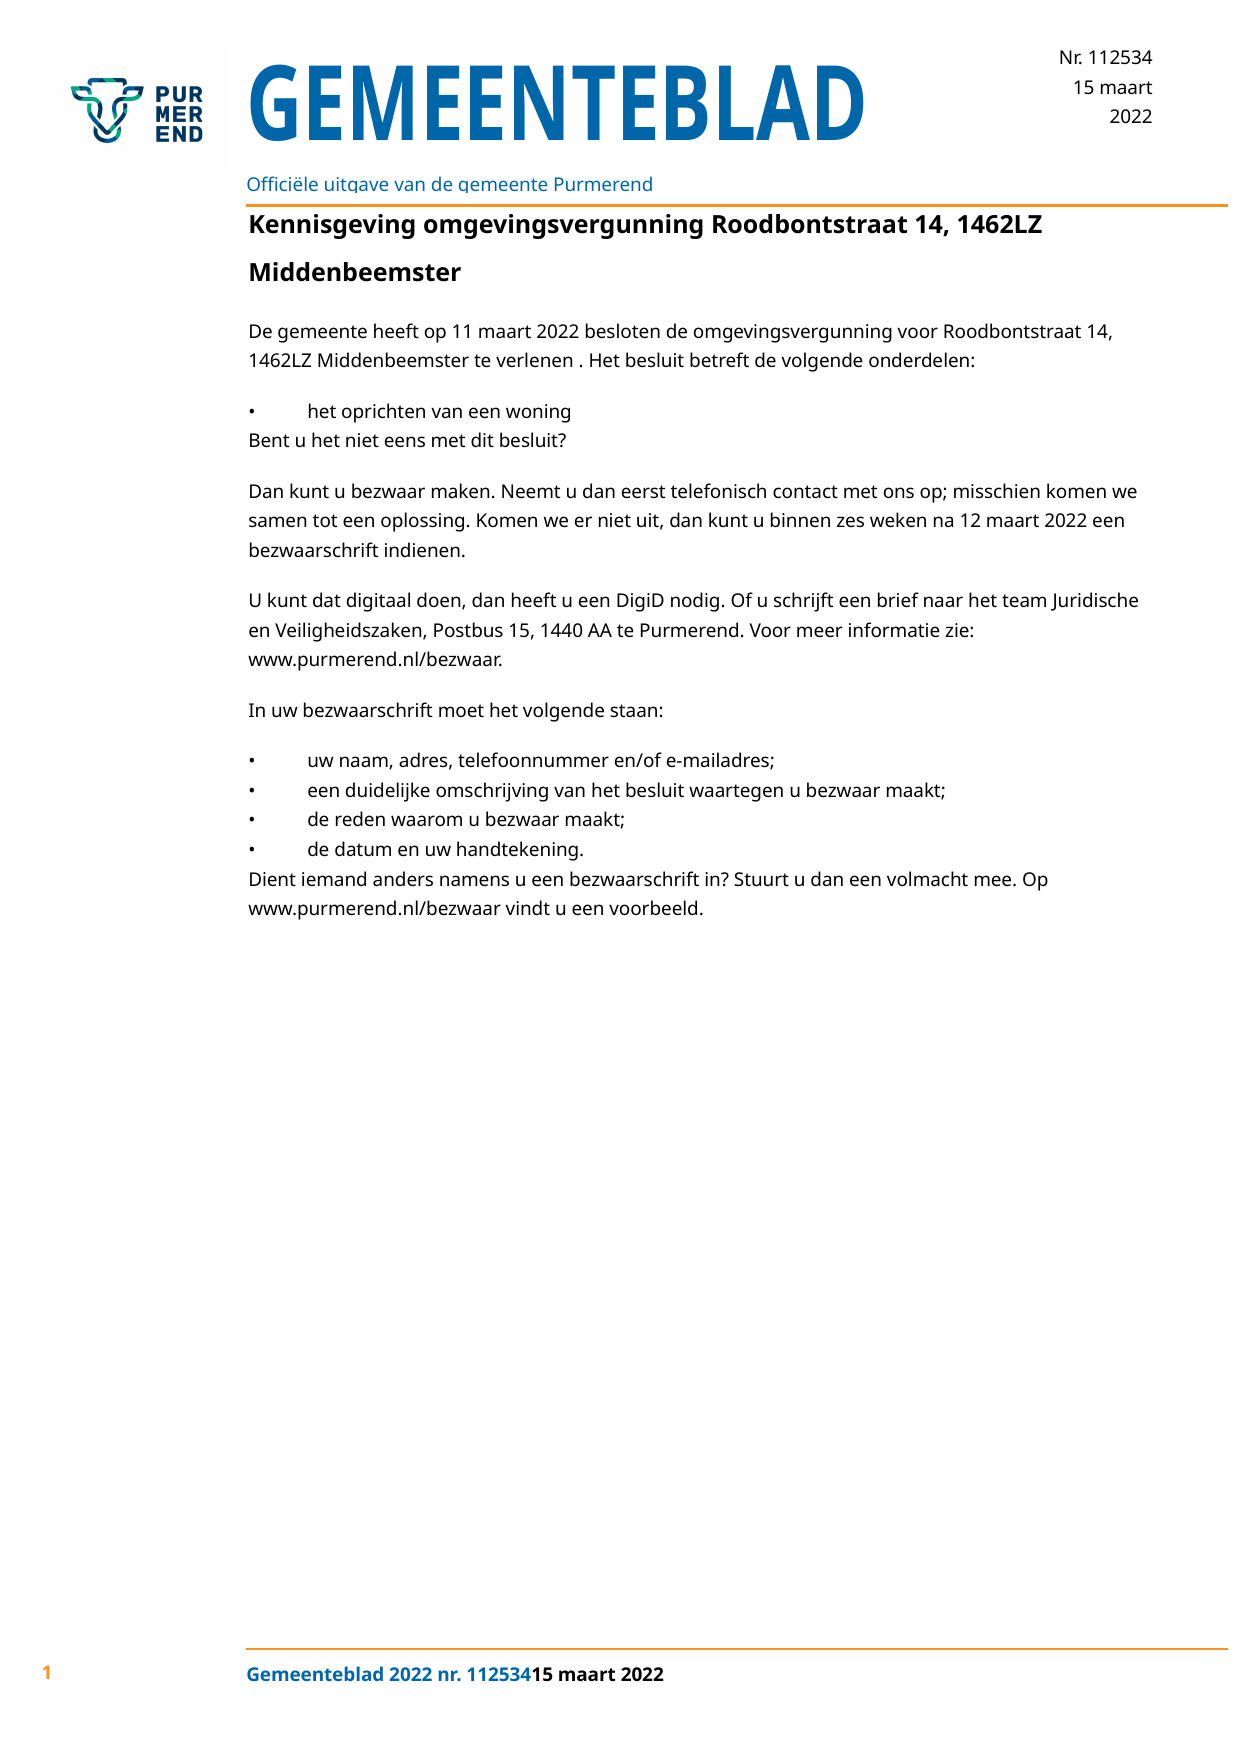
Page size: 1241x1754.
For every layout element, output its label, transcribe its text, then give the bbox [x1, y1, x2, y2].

text Dient iemand anders namens u een bezwaarschrift in? Stuurt u dan een volmacht mee. Op www.purmerend.nl/bezwaar vindt u een voorbeeld. [248, 866, 1152, 921]
list de reden waarom u bezwaar maakt; [248, 807, 1152, 832]
list uw naam, adres, telefoonnummer en/of e-mailadres; [248, 747, 1152, 773]
text Kennisgeving omgevingsvergunning Roodbontstraat 14, 1462LZ Middenbeemster [248, 207, 1152, 288]
picture [41, 47, 231, 172]
text U kunt dat digitaal doen, dan heeft u een DigiD nodig. Of u schrijft een brief naar het team Juridische en Veiligheidszaken, Postbus 15, 1440 AA te Purmerend. Voor meer informatie zie: www.purmerend.nl/bezwaar. [248, 587, 1152, 672]
text De gemeente heeft op 11 maart 2022 besloten de omgevingsvergunning voor Roodbontstraat 14, 1462LZ Middenbeemster te verlenen . Het besluit betreft de volgende onderdelen: [248, 318, 1152, 373]
text Dan kunt u bezwaar maken. Neemt u dan eerst telefonisch contact met ons op; misschien komen we samen tot een oplossing. Komen we er niet uit, dan kunt u binnen zes weken na 12 maart 2022 een bezwaarschrift indienen. [248, 478, 1152, 563]
list de datum en uw handtekening. [248, 836, 1152, 862]
text In uw bezwaarschrift moet het volgende staan: [248, 697, 1152, 723]
text Bent u het niet eens met dit besluit? [248, 427, 1152, 453]
list het oprichten van een woning [248, 398, 1152, 424]
list een duidelijke omschrijving van het besluit waartegen u bezwaar maakt; [248, 777, 1152, 803]
